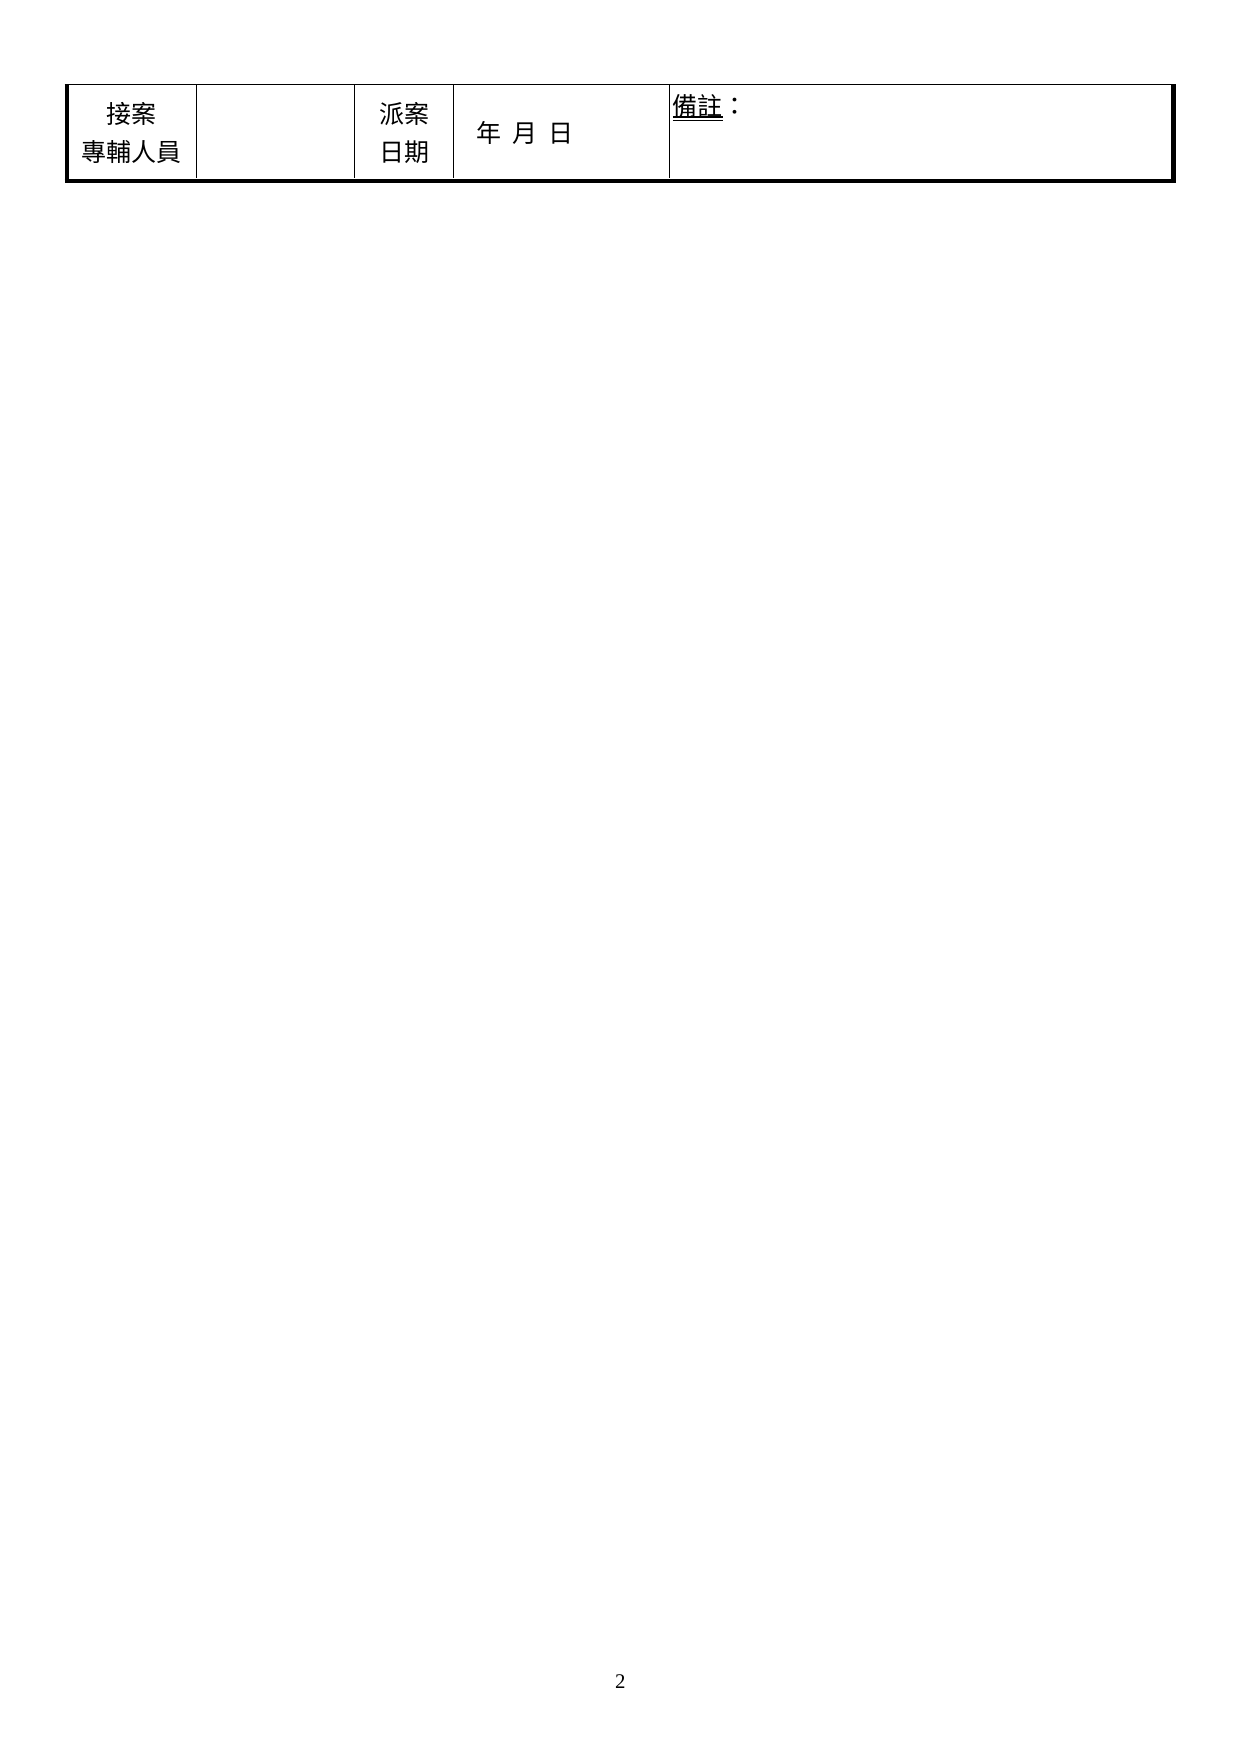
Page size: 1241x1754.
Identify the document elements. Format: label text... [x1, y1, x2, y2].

table_cell 備註： [670, 85, 1171, 178]
table_cell [197, 85, 354, 178]
table_cell 接案 專輔人員 [69, 85, 196, 178]
table_cell 年 月 日 [454, 85, 669, 178]
table_cell 派案 日期 [355, 85, 453, 178]
